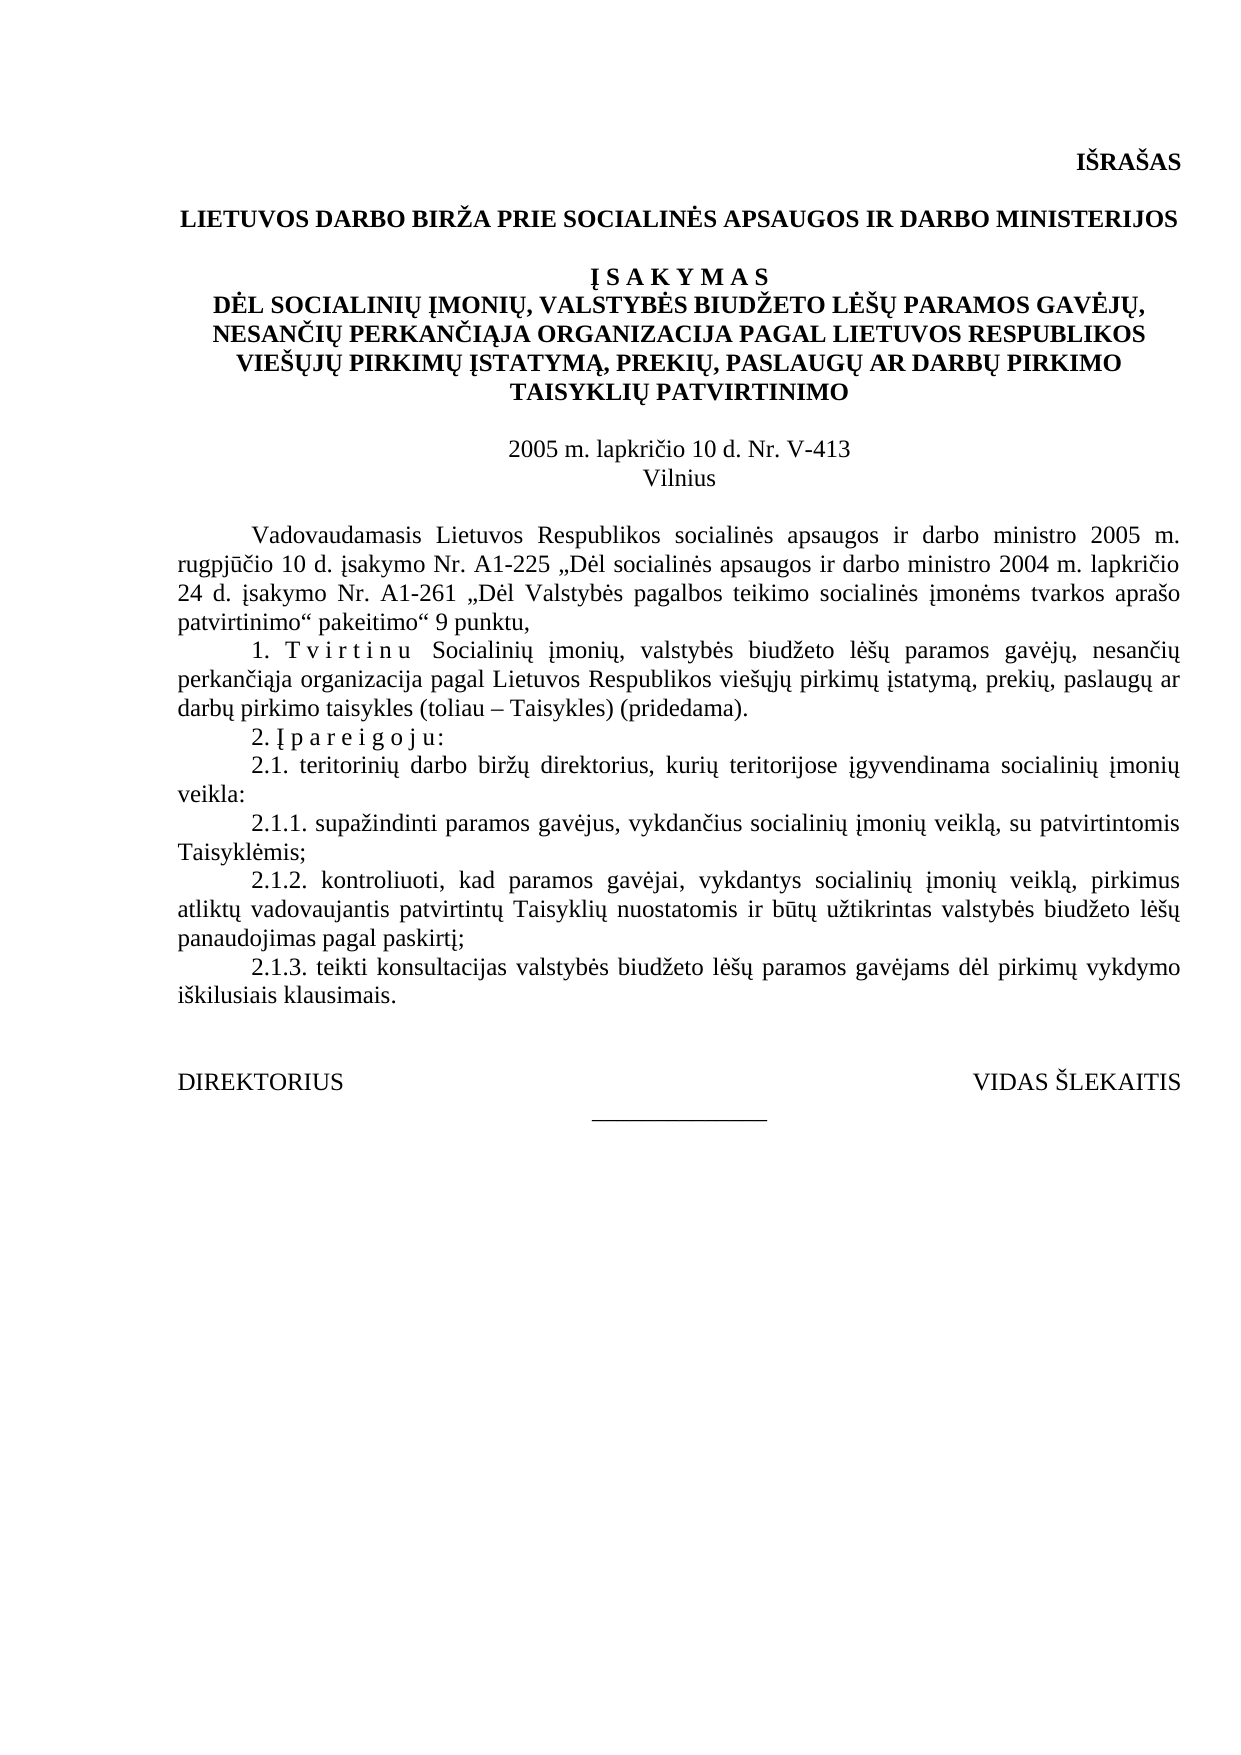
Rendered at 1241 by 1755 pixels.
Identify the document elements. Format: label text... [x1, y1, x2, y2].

text DĖL SOCIALINIŲ ĮMONIŲ, VALSTYBĖS BIUDŽETO LĖŠŲ PARAMOS GAVĖJŲ, NESANČIŲ PERKANČIĄJA ORGANIZACIJA PAGAL LIETUVOS RESPUBLIKOS VIEŠŲJŲ PIRKIMŲ ĮSTATYMĄ, PREKIŲ, PASLAUGŲ AR DARBŲ PIRKIMO TAISYKLIŲ PATVIRTINIMO [177, 291, 1181, 406]
text ______________ [177, 1096, 1181, 1124]
text 2.1.3. teikti konsultacijas valstybės biudžeto lėšų paramos gavėjams dėl pirkimų vykdymo iškilusiais klausimais. [177, 952, 1181, 1009]
text 2.1.1. supažindinti paramos gavėjus, vykdančius socialinių įmonių veiklą, su patvirtintomis Taisyklėmis; [177, 808, 1181, 866]
text 1. Tvirtinu Socialinių įmonių, valstybės biudžeto lėšų paramos gavėjų, nesančių perkančiąja organizacija pagal Lietuvos Respublikos viešųjų pirkimų įstatymą, prekių, paslaugų ar darbų pirkimo taisykles (toliau – Taisykles) (pridedama). [177, 636, 1181, 722]
text 2.1.2. kontroliuoti, kad paramos gavėjai, vykdantys socialinių įmonių veiklą, pirkimus atliktų vadovaujantis patvirtintų Taisyklių nuostatomis ir būtų užtikrintas valstybės biudžeto lėšų panaudojimas pagal paskirtį; [177, 866, 1181, 952]
text 2005 m. lapkričio 10 d. Nr. V-413 [177, 434, 1181, 463]
text IŠRAŠAS [177, 147, 1181, 176]
text LIETUVOS DARBO BIRŽA PRIE SOCIALINĖS APSAUGOS IR DARBO MINISTERIJOS [177, 204, 1181, 233]
text DIREKTORIUS VIDAS ŠLEKAITIS [177, 1067, 1181, 1096]
text Į S A K Y M A S [177, 262, 1181, 291]
text 2. Įpareigoju: [177, 722, 1181, 751]
text 2.1. teritorinių darbo biržų direktorius, kurių teritorijose įgyvendinama socialinių įmonių veikla: [177, 751, 1181, 808]
text Vilnius [177, 463, 1181, 492]
text Vadovaudamasis Lietuvos Respublikos socialinės apsaugos ir darbo ministro 2005 m. rugpjūčio 10 d. įsakymo Nr. A1-225 „Dėl socialinės apsaugos ir darbo ministro 2004 m. lapkričio 24 d. įsakymo Nr. A1-261 „Dėl Valstybės pagalbos teikimo socialinės įmonėms tvarkos aprašo patvirtinimo“ pakeitimo“ 9 punktu, [177, 521, 1181, 636]
